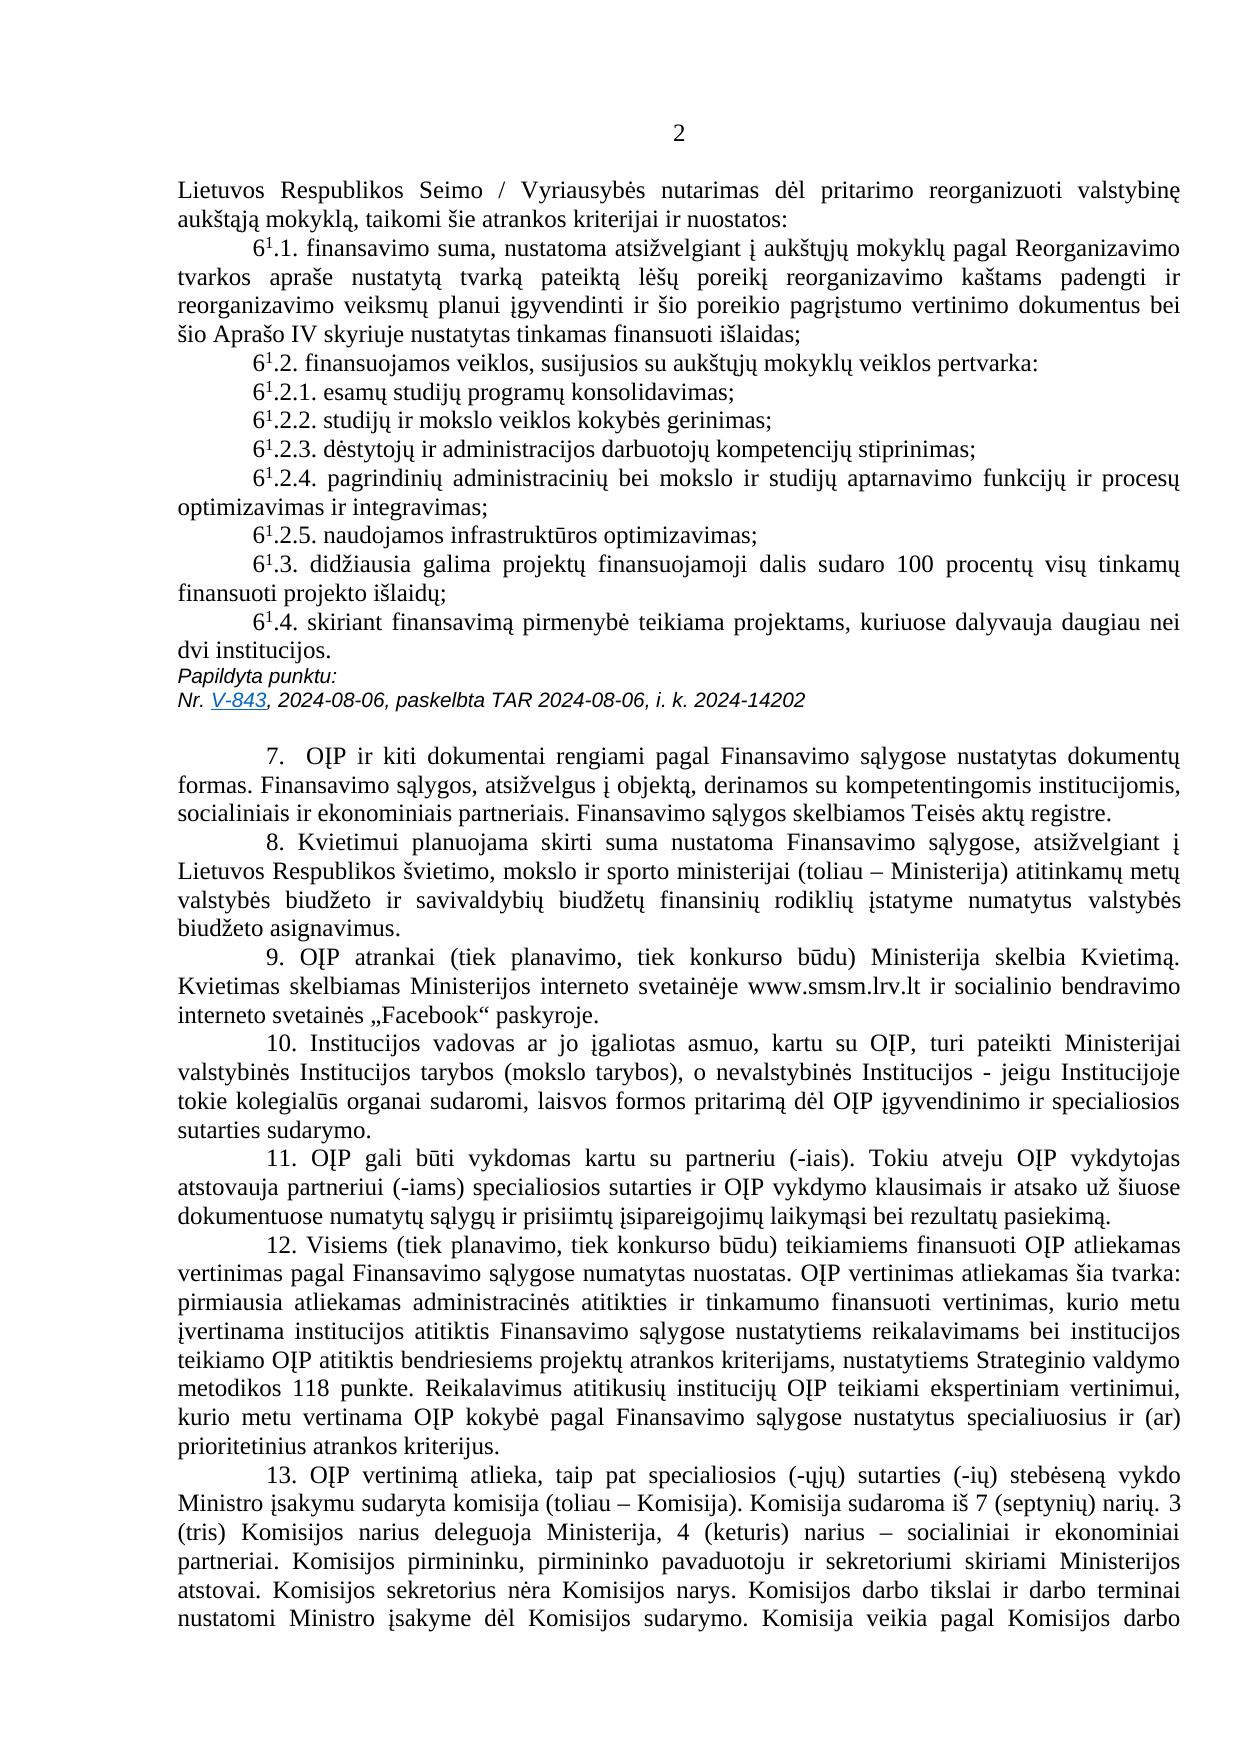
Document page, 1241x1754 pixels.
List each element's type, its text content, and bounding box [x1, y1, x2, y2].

text Nr. V-843, 2024-08-06, paskelbta TAR 2024-08-06, i. k. 2024-14202 [177, 688, 1181, 712]
text 61.4. skiriant finansavimą pirmenybė teikiama projektams, kuriuose dalyvauja daugiau nei dvi institucijos. [177, 607, 1181, 664]
text 10. Institucijos vadovas ar jo įgaliotas asmuo, kartu su OĮP, turi pateikti Ministerijai valstybinės Institucijos tarybos (mokslo tarybos), o nevalstybinės Institucijos - jeigu Institucijoje tokie kolegialūs organai sudaromi, laisvos formos pritarimą dėl OĮP įgyvendinimo ir specialiosios sutarties sudarymo. [177, 1028, 1181, 1143]
text 61.2.1. esamų studijų programų konsolidavimas; [177, 377, 1181, 406]
text 9. OĮP atrankai (tiek planavimo, tiek konkurso būdu) Ministerija skelbia Kvietimą. Kvietimas skelbiamas Ministerijos interneto svetainėje www.smsm.lrv.lt ir socialinio bendravimo interneto svetainės „Facebook“ paskyroje. [177, 942, 1181, 1028]
text 61.2. finansuojamos veiklos, susijusios su aukštųjų mokyklų veiklos pertvarka: [177, 348, 1181, 377]
text 61.2.5. naudojamos infrastruktūros optimizavimas; [177, 521, 1181, 549]
text 13. OĮP vertinimą atlieka, taip pat specialiosios (-ųjų) sutarties (-ių) stebėseną vykdo Ministro įsakymu sudaryta komisija (toliau – Komisija). Komisija sudaroma iš 7 (septynių) narių. 3 (tris) Komisijos narius deleguoja Ministerija, 4 (keturis) narius – socialiniai ir ekonominiai partneriai. Komisijos pirmininku, pirmininko pavaduotoju ir sekretoriumi skiriami Ministerijos atstovai. Komisijos sekretorius nėra Komisijos narys. Komisijos darbo tikslai ir darbo terminai nustatomi Ministro įsakyme dėl Komisijos sudarymo. Komisija veikia pagal Komisijos darbo [177, 1460, 1181, 1632]
text 61.2.3. dėstytojų ir administracijos darbuotojų kompetencijų stiprinimas; [177, 434, 1181, 463]
text Lietuvos Respublikos Seimo / Vyriausybės nutarimas dėl pritarimo reorganizuoti valstybinę aukštąją mokyklą, taikomi šie atrankos kriterijai ir nuostatos: [177, 176, 1181, 233]
text 61.2.4. pagrindinių administracinių bei mokslo ir studijų aptarnavimo funkcijų ir procesų optimizavimas ir integravimas; [177, 463, 1181, 521]
text Papildyta punktu: [177, 664, 1181, 688]
text 11. OĮP gali būti vykdomas kartu su partneriu (-iais). Tokiu atveju OĮP vykdytojas atstovauja partneriui (-iams) specialiosios sutarties ir OĮP vykdymo klausimais ir atsako už šiuose dokumentuose numatytų sąlygų ir prisiimtų įsipareigojimų laikymąsi bei rezultatų pasiekimą. [177, 1143, 1181, 1230]
text 8. Kvietimui planuojama skirti suma nustatoma Finansavimo sąlygose, atsižvelgiant į Lietuvos Respublikos švietimo, mokslo ir sporto ministerijai (toliau – Ministerija) atitinkamų metų valstybės biudžeto ir savivaldybių biudžetų finansinių rodiklių įstatyme numatytus valstybės biudžeto asignavimus. [177, 827, 1181, 942]
text 61.1. finansavimo suma, nustatoma atsižvelgiant į aukštųjų mokyklų pagal Reorganizavimo tvarkos apraše nustatytą tvarką pateiktą lėšų poreikį reorganizavimo kaštams padengti ir reorganizavimo veiksmų planui įgyvendinti ir šio poreikio pagrįstumo vertinimo dokumentus bei šio Aprašo IV skyriuje nustatytas tinkamas finansuoti išlaidas; [177, 233, 1181, 348]
text 61.3. didžiausia galima projektų finansuojamoji dalis sudaro 100 procentų visų tinkamų finansuoti projekto išlaidų; [177, 549, 1181, 607]
text 61.2.2. studijų ir mokslo veiklos kokybės gerinimas; [177, 406, 1181, 434]
text 12. Visiems (tiek planavimo, tiek konkurso būdu) teikiamiems finansuoti OĮP atliekamas vertinimas pagal Finansavimo sąlygose numatytas nuostatas. OĮP vertinimas atliekamas šia tvarka: pirmiausia atliekamas administracinės atitikties ir tinkamumo finansuoti vertinimas, kurio metu įvertinama institucijos atitiktis Finansavimo sąlygose nustatytiems reikalavimams bei institucijos teikiamo OĮP atitiktis bendriesiems projektų atrankos kriterijams, nustatytiems Strateginio valdymo metodikos 118 punkte. Reikalavimus atitikusių institucijų OĮP teikiami ekspertiniam vertinimui, kurio metu vertinama OĮP kokybė pagal Finansavimo sąlygose nustatytus specialiuosius ir (ar) prioritetinius atrankos kriterijus. [177, 1230, 1181, 1460]
text 7. OĮP ir kiti dokumentai rengiami pagal Finansavimo sąlygose nustatytas dokumentų formas. Finansavimo sąlygos, atsižvelgus į objektą, derinamos su kompetentingomis institucijomis, socialiniais ir ekonominiais partneriais. Finansavimo sąlygos skelbiamos Teisės aktų registre. [177, 741, 1181, 827]
